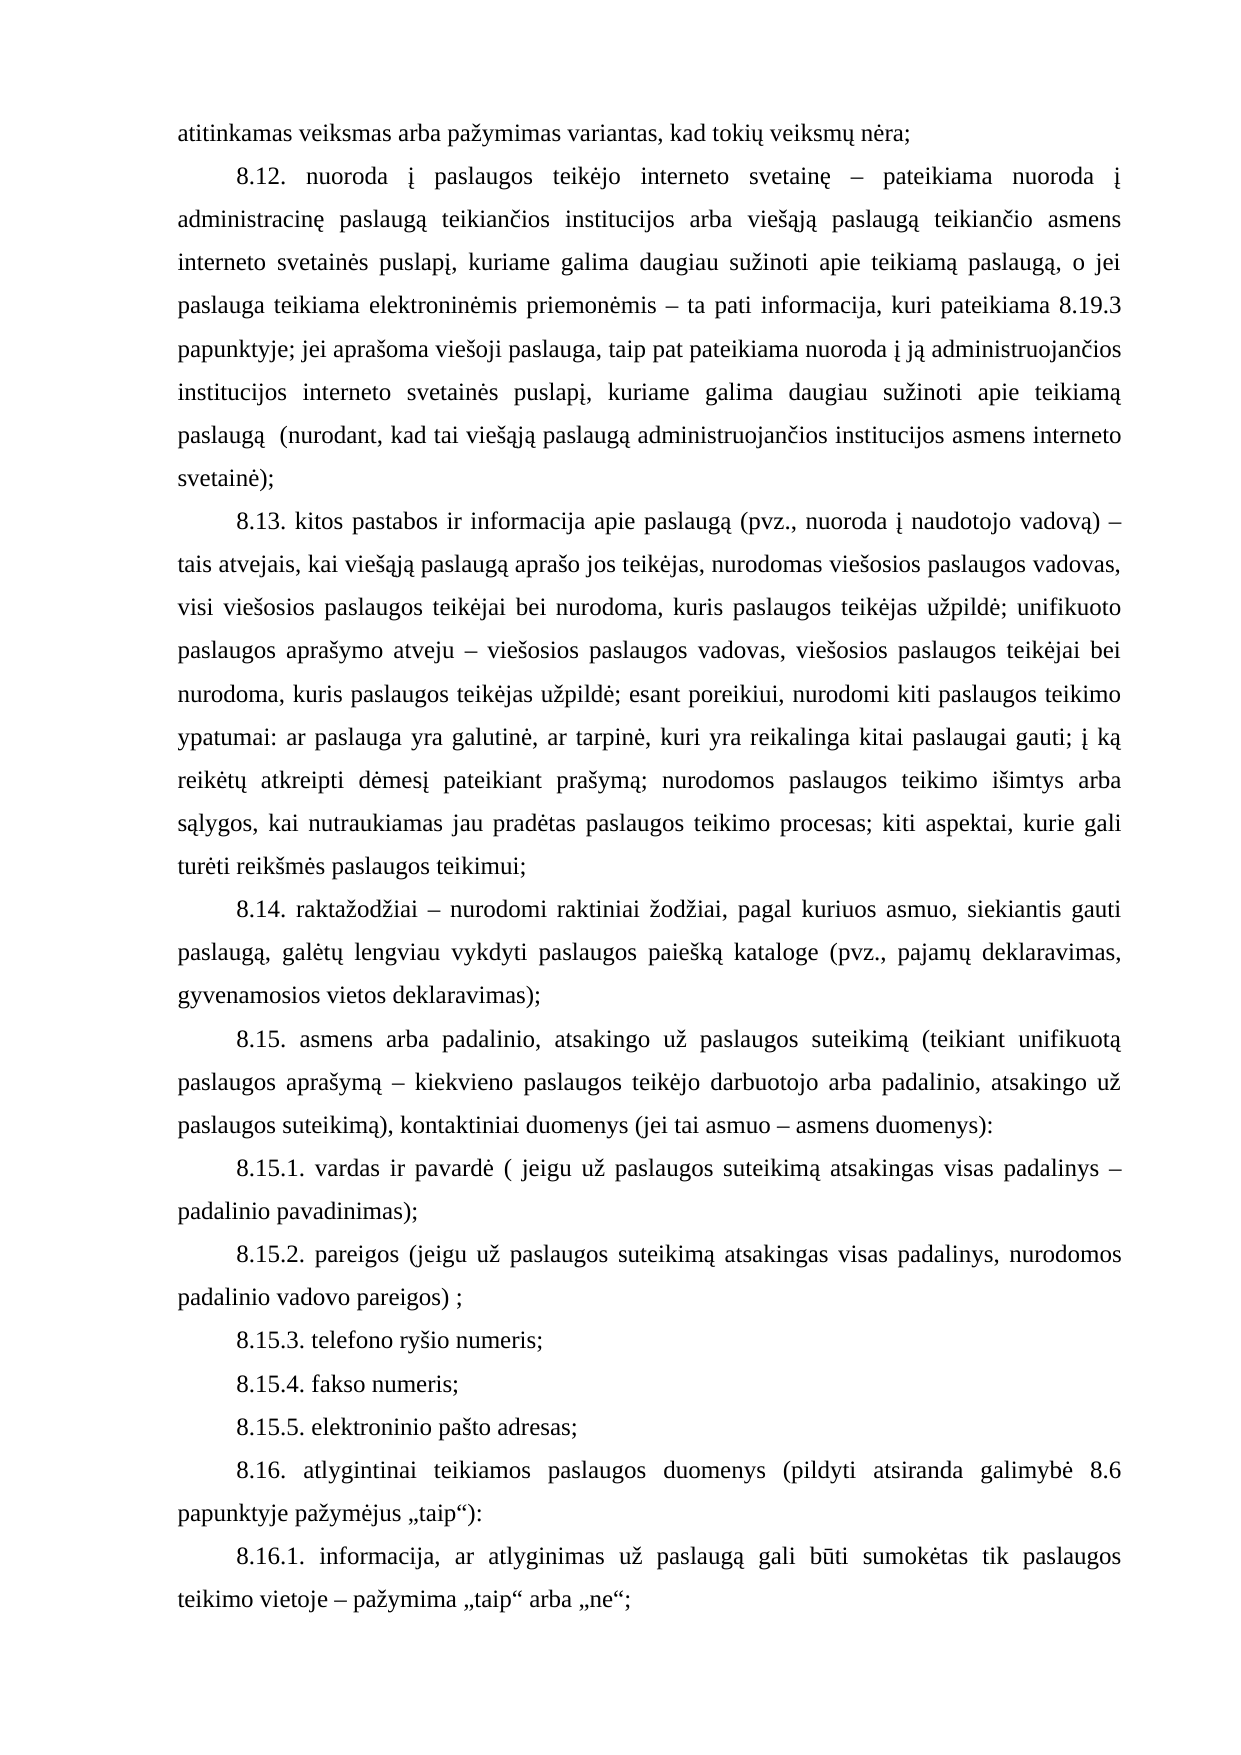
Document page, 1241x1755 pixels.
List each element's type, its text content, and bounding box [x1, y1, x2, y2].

text 8.16. atlygintinai teikiamos paslaugos duomenys (pildyti atsiranda galimybė 8.6 papunktyje pažymėjus „taip“): [177, 1455, 1122, 1527]
text 8.15.2. pareigos (jeigu už paslaugos suteikimą atsakingas visas padalinys, nurodomos padalinio vadovo pareigos) ; [177, 1239, 1122, 1311]
text 8.13. kitos pastabos ir informacija apie paslaugą (pvz., nuoroda į naudotojo vadovą) – tais atvejais, kai viešąją paslaugą aprašo jos teikėjas, nurodomas viešosios paslaugos vadovas, visi viešosios paslaugos teikėjai bei nurodoma, kuris paslaugos teikėjas užpildė; unifikuoto paslaugos aprašymo atveju – viešosios paslaugos vadovas, viešosios paslaugos teikėjai bei nurodoma, kuris paslaugos teikėjas užpildė; esant poreikiui, nurodomi kiti paslaugos teikimo ypatumai: ar paslauga yra galutinė, ar tarpinė, kuri yra reikalinga kitai paslaugai gauti; į ką reikėtų atkreipti dėmesį pateikiant prašymą; nurodomos paslaugos teikimo išimtys arba sąlygos, kai nutraukiamas jau pradėtas paslaugos teikimo procesas; kiti aspektai, kurie gali turėti reikšmės paslaugos teikimui; [177, 506, 1122, 880]
text 8.16.1. informacija, ar atlyginimas už paslaugą gali būti sumokėtas tik paslaugos teikimo vietoje – pažymima „taip“ arba „ne“; [177, 1541, 1122, 1613]
text atitinkamas veiksmas arba pažymimas variantas, kad tokių veiksmų nėra; [177, 118, 1122, 147]
text 8.15.4. fakso numeris; [177, 1369, 1122, 1397]
text 8.15.5. elektroninio pašto adresas; [177, 1412, 1122, 1441]
text 8.14. raktažodžiai – nurodomi raktiniai žodžiai, pagal kuriuos asmuo, siekiantis gauti paslaugą, galėtų lengviau vykdyti paslaugos paiešką kataloge (pvz., pajamų deklaravimas, gyvenamosios vietos deklaravimas); [177, 894, 1122, 1009]
text 8.15. asmens arba padalinio, atsakingo už paslaugos suteikimą (teikiant unifikuotą paslaugos aprašymą – kiekvieno paslaugos teikėjo darbuotojo arba padalinio, atsakingo už paslaugos suteikimą), kontaktiniai duomenys (jei tai asmuo – asmens duomenys): [177, 1024, 1122, 1139]
text 8.15.1. vardas ir pavardė ( jeigu už paslaugos suteikimą atsakingas visas padalinys – padalinio pavadinimas); [177, 1153, 1122, 1225]
text 8.12. nuoroda į paslaugos teikėjo interneto svetainę – pateikiama nuoroda į administracinę paslaugą teikiančios institucijos arba viešąją paslaugą teikiančio asmens interneto svetainės puslapį, kuriame galima daugiau sužinoti apie teikiamą paslaugą, o jei paslauga teikiama elektroninėmis priemonėmis – ta pati informacija, kuri pateikiama 8.19.3 papunktyje; jei aprašoma viešoji paslauga, taip pat pateikiama nuoroda į ją administruojančios institucijos interneto svetainės puslapį, kuriame galima daugiau sužinoti apie teikiamą paslaugą (nurodant, kad tai viešąją paslaugą administruojančios institucijos asmens interneto svetainė); [177, 161, 1122, 492]
text 8.15.3. telefono ryšio numeris; [177, 1326, 1122, 1354]
